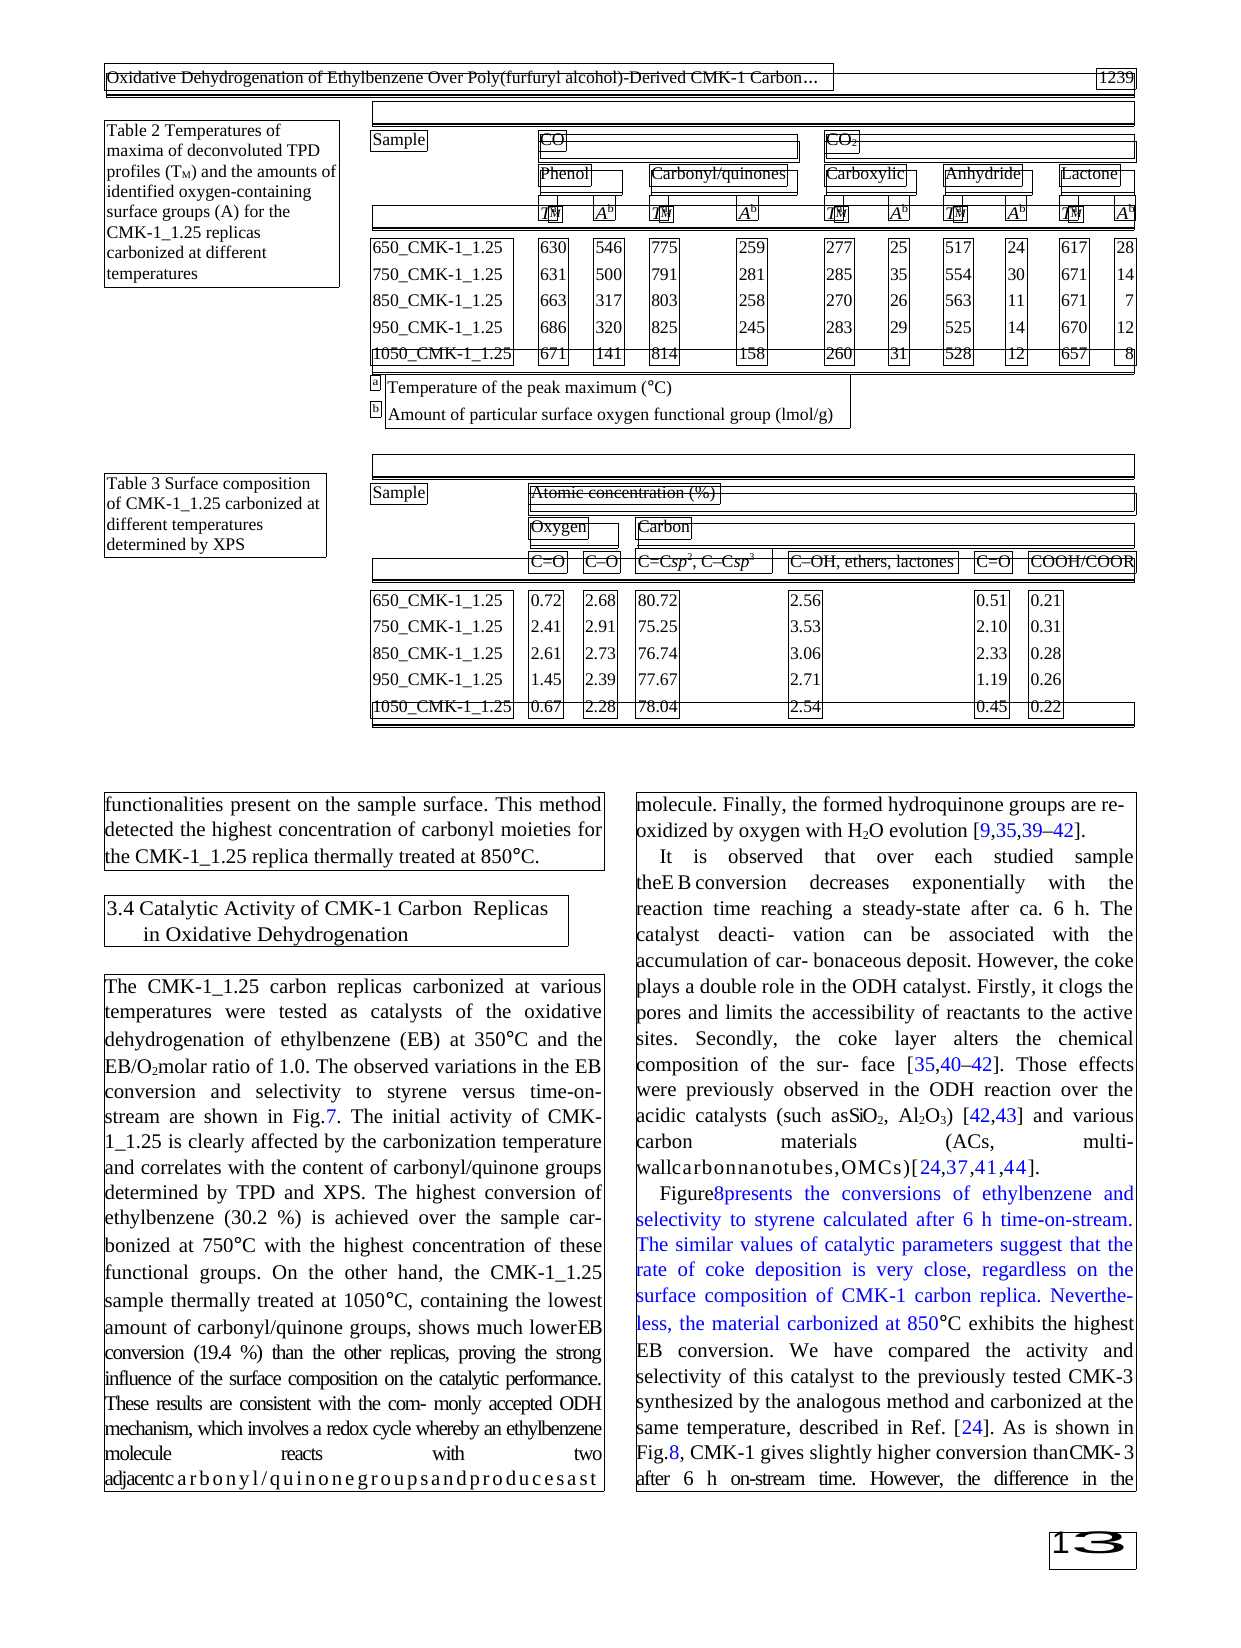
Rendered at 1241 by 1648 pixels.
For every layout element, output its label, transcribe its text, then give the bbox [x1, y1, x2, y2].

text [738, 196, 758, 205]
text M [836, 207, 848, 220]
text M [661, 207, 673, 220]
text 2.28 [585, 696, 617, 702]
text Ta [1061, 206, 1068, 220]
text Ta [1061, 196, 1078, 205]
text 1050_CMK-1_1.25 [373, 350, 513, 363]
text 546 [595, 239, 624, 257]
text 630 [540, 239, 568, 257]
text 0.67 [531, 703, 563, 716]
text 26 [890, 290, 909, 310]
text C–O [585, 552, 620, 558]
text 317 [595, 290, 624, 310]
text [945, 165, 1022, 170]
text Amount of particular surface oxygen functional group (lmol/g) [388, 404, 850, 424]
text CO2 [829, 135, 840, 141]
text 2.28 [585, 703, 617, 716]
text 775 [651, 239, 679, 257]
text M [549, 207, 562, 220]
text 528 [945, 350, 973, 363]
text C=O [976, 552, 1012, 558]
text 14 [1116, 263, 1136, 284]
text 850_CMK-1_1.25 [372, 290, 513, 310]
text 670 [1061, 317, 1089, 337]
text [1116, 196, 1135, 205]
text C=Csp2, C–Csp3 [638, 559, 680, 571]
text M [954, 207, 967, 220]
text 814 [651, 350, 679, 363]
text Ta [651, 196, 668, 205]
text Phenol [541, 171, 591, 184]
text 3.4 Catalytic Activity of CMK-1 Carbon Replicas in Oxidative Dehydrogenation ofEthylbenzene [106, 896, 566, 946]
text 657 [1061, 350, 1089, 363]
text 663 [540, 290, 568, 310]
text 528 [945, 343, 973, 349]
text 657 [1061, 343, 1089, 349]
text 12 [1116, 317, 1136, 337]
text 0.28 [1030, 643, 1063, 663]
text 285 [826, 263, 854, 284]
text 525 [945, 317, 973, 337]
text 750_CMK-1_1.25 [372, 616, 513, 637]
text Oxidative Dehydrogenation of Ethylbenzene Over Poly(furfuryl alcohol)-Derived CMK-1 Carbon… [106, 65, 833, 73]
text 258 [738, 290, 767, 310]
text 77.67 [638, 669, 679, 689]
text [1007, 196, 1026, 205]
text C=O [531, 559, 567, 571]
text 30 [1007, 263, 1027, 284]
text 686 [540, 317, 568, 337]
text 1.45 [531, 669, 563, 689]
text 650_CMK-1_1.25 [372, 239, 513, 257]
text 517 [945, 239, 973, 257]
text 7 [1125, 290, 1136, 310]
text 2.54 [790, 696, 822, 702]
text Ta [651, 206, 659, 220]
text 0.45 [976, 696, 1009, 702]
text 2.56 [790, 591, 822, 610]
text 825 [651, 317, 679, 337]
text Ab [738, 206, 758, 220]
text Ta [826, 196, 843, 205]
text COOH/COOR [1030, 552, 1136, 571]
text 0.26 [1030, 669, 1063, 689]
text 1050_CMK-1_1.25 [373, 703, 513, 716]
text 1050_CMK-1_1.25 [372, 696, 513, 702]
text Carbonyl/quinones [652, 171, 787, 184]
text Sample [372, 484, 427, 502]
text C–OH, ethers, lactones [790, 552, 958, 558]
text 2.10 [976, 616, 1009, 637]
text 3.53 [790, 616, 822, 637]
text CO2 [827, 142, 859, 149]
text 671 [540, 343, 568, 349]
text 2.54 [790, 703, 822, 716]
text 75.25 [638, 616, 679, 637]
text Carboxylic [827, 171, 906, 184]
text Figure8presents the conversions of ethylbenzene and selectivity to styrene calculated after 6 h time-on-stream. The similar values of catalytic parameters suggest that the rate of coke deposition is very close, regardless on the surface composition of CMK-1 carbon replica. Neverthe- less, the material carbonized at 850°C exhibits the highest EB conversion. We have compared the activity and selectivity of this catalyst to the previously tested CMK-3 synthesized by the analogous method and carbonized at the same temperature, described in Ref. [24]. As is shown in Fig.8, CMK-1 gives slightly higher conversion thanCMK- 3 after 6 h on-stream time. However, the difference in the selectivitytostyreneismuchmoresignificant(98.4%for [637, 1181, 1134, 1491]
text 281 [738, 263, 767, 284]
text 0.67 [531, 696, 563, 702]
text Ab [1116, 206, 1134, 220]
text 850_CMK-1_1.25 [372, 643, 513, 663]
text [595, 196, 615, 205]
text 259 [738, 239, 767, 257]
text [1061, 165, 1120, 170]
text Atomic concentration (%) [531, 494, 720, 502]
text Oxygen [531, 524, 588, 537]
text 78.04 [638, 703, 679, 716]
text 814 [651, 343, 679, 349]
text C=Csp2, C–Csp3 [742, 559, 772, 571]
text 0.51 [976, 591, 1009, 610]
text Table 2 Temperatures of maxima of deconvoluted TPD profiles (TM) and the amounts of identified oxygen-containing surface groups (A) for the CMK-1_1.25 replicas carbonized at different temperatures [106, 121, 338, 283]
text 554 [945, 263, 973, 284]
text It is observed that over each studied sample theEBconversion decreases exponentially with the reaction time reaching a steady-state after ca. 6 h. The catalyst deacti- vation can be associated with the accumulation of car- bonaceous deposit. However, the coke plays a double role in the ODH catalyst. Firstly, it clogs the pores and limits the accessibility of reactants to the active sites. Secondly, the coke layer alters the chemical composition of the sur- face [35,40–42]. Those effects were previously observed in the ODH reaction over the acidic catalysts (such asSiO2, Al2O3) [42,43] and various carbon materials (ACs, multi- wallcarbonnanotubes,OMCs)[24,37,41,44]. [637, 844, 1134, 1179]
text 650_CMK-1_1.25 [372, 591, 513, 610]
text 277 [826, 239, 854, 257]
text Ta [945, 196, 962, 205]
text 28 [1116, 239, 1136, 257]
text 13 [1051, 1533, 1136, 1559]
text 2.73 [585, 643, 617, 663]
text Sample [372, 131, 427, 149]
text 12 [1007, 343, 1027, 349]
text 3.06 [790, 643, 822, 663]
text 158 [738, 343, 767, 349]
text [638, 518, 691, 523]
text 0.22 [1030, 703, 1063, 716]
text 500 [595, 263, 624, 284]
text Ab [1007, 206, 1026, 220]
text 25 [890, 239, 909, 257]
text 270 [826, 290, 854, 310]
text 12 [1007, 350, 1027, 363]
text 0.31 [1030, 616, 1063, 637]
text 950_CMK-1_1.25 [372, 317, 513, 337]
text [540, 165, 591, 170]
text 24 [1007, 239, 1027, 257]
text 141 [595, 343, 624, 349]
text Lactone [1062, 171, 1120, 184]
text 563 [945, 290, 973, 310]
text 245 [738, 317, 767, 337]
text Anhydride [946, 171, 1022, 184]
text 0.22 [1030, 696, 1063, 702]
text 76.74 [638, 643, 679, 663]
text 1.19 [976, 669, 1009, 689]
text The CMK-1_1.25 carbon replicas carbonized at various temperatures were tested as catalysts of the oxidative dehydrogenation of ethylbenzene (EB) at 350°C and the EB/O2molar ratio of 1.0. The observed variations in the EB conversion and selectivity to styrene versus time-on- stream are shown in Fig.7. The initial activity of CMK- 1_1.25 is clearly affected by the carbonization temperature and correlates with the content of carbonyl/quinone groups determined by TPD and XPS. The highest conversion of ethylbenzene (30.2 %) is achieved over the sample car- bonized at 750°C with the highest concentration of these functional groups. On the other hand, the CMK-1_1.25 sample thermally treated at 1050°C, containing the lowest amount of carbonyl/quinone groups, shows much lowerEB conversion (19.4 %) than the other replicas, proving the strong influence of the surface composition on the catalytic performance. These results are consistent with the com- monly accepted ODH mechanism, which involves a redox cycle whereby an ethylbenzene molecule reacts with two adjacentcarbonyl/quinonegroupsandproducesastyrene [105, 975, 602, 1491]
text 750_CMK-1_1.25 [372, 263, 513, 284]
text 14 [1007, 317, 1027, 337]
text a [372, 376, 380, 388]
text 320 [595, 317, 624, 337]
text M [1071, 207, 1083, 220]
text 803 [651, 290, 679, 310]
text CO [541, 142, 566, 149]
text C–O [585, 559, 620, 571]
text Ab [890, 206, 909, 220]
text Ta [945, 206, 953, 220]
text 1050_CMK-1_1.25 [372, 343, 513, 349]
text 31 [890, 343, 909, 349]
text 29 [890, 317, 909, 337]
text 1239 [1099, 69, 1136, 87]
text Oxidative Dehydrogenation of Ethylbenzene Over Poly(furfuryl alcohol)-Derived CMK-1 Carbon… [107, 74, 833, 89]
text molecule. Finally, the formed hydroquinone groups are re- oxidized by oxygen with H2O evolution [9,35,39–42]. [637, 793, 1134, 842]
text 671 [1061, 290, 1089, 310]
text 2.61 [531, 643, 563, 663]
text Ta [826, 206, 834, 220]
text 2.33 [976, 643, 1009, 663]
text [651, 165, 787, 170]
text CO [543, 135, 553, 141]
text Table 3 Surface composition of CMK-1_1.25 carbonized at different temperatures determined by XPS [106, 474, 324, 554]
text C=Csp2, C–Csp3 [680, 559, 742, 571]
text Ta [540, 206, 548, 220]
text Temperature of the peak maximum (°C) [387, 375, 850, 399]
text 2.91 [585, 616, 617, 637]
text functionalities present on the sample surface. This method detected the highest concentration of carbonyl moieties for the CMK-1_1.25 replica thermally treated at 850°C. [105, 793, 603, 870]
text Ta [540, 196, 557, 205]
text 2.41 [531, 616, 563, 637]
text 31 [890, 350, 909, 363]
text 80.72 [638, 591, 679, 610]
text [826, 165, 906, 170]
text 78.04 [638, 696, 679, 702]
text C=Csp2, C–Csp3 [638, 551, 772, 558]
text 791 [651, 263, 679, 284]
text 2.39 [585, 669, 617, 689]
text 260 [826, 350, 854, 363]
text Atomic concentration (%) [538, 487, 720, 493]
text Ab [595, 206, 615, 220]
text [890, 196, 909, 205]
text C=O [531, 552, 567, 558]
text 35 [890, 263, 909, 284]
text 671 [1061, 263, 1089, 284]
text 950_CMK-1_1.25 [372, 669, 513, 689]
text 2.68 [585, 591, 617, 610]
text 0.72 [531, 591, 563, 610]
text 671 [540, 350, 568, 363]
text [531, 518, 588, 523]
text C=O [976, 559, 1012, 571]
text 141 [595, 350, 624, 363]
text 0.21 [1030, 591, 1063, 610]
text CO [554, 135, 561, 141]
text 631 [540, 263, 568, 284]
text 617 [1061, 239, 1089, 257]
text 0.45 [976, 703, 1009, 716]
text 8 [1125, 343, 1136, 363]
text 158 [738, 350, 767, 363]
text 2.71 [790, 669, 822, 689]
text b [372, 402, 381, 415]
text 11 [1007, 290, 1027, 310]
text Carbon [639, 524, 691, 537]
text C–OH, ethers, lactones [790, 559, 958, 571]
text 260 [826, 343, 854, 349]
text 283 [826, 317, 854, 337]
